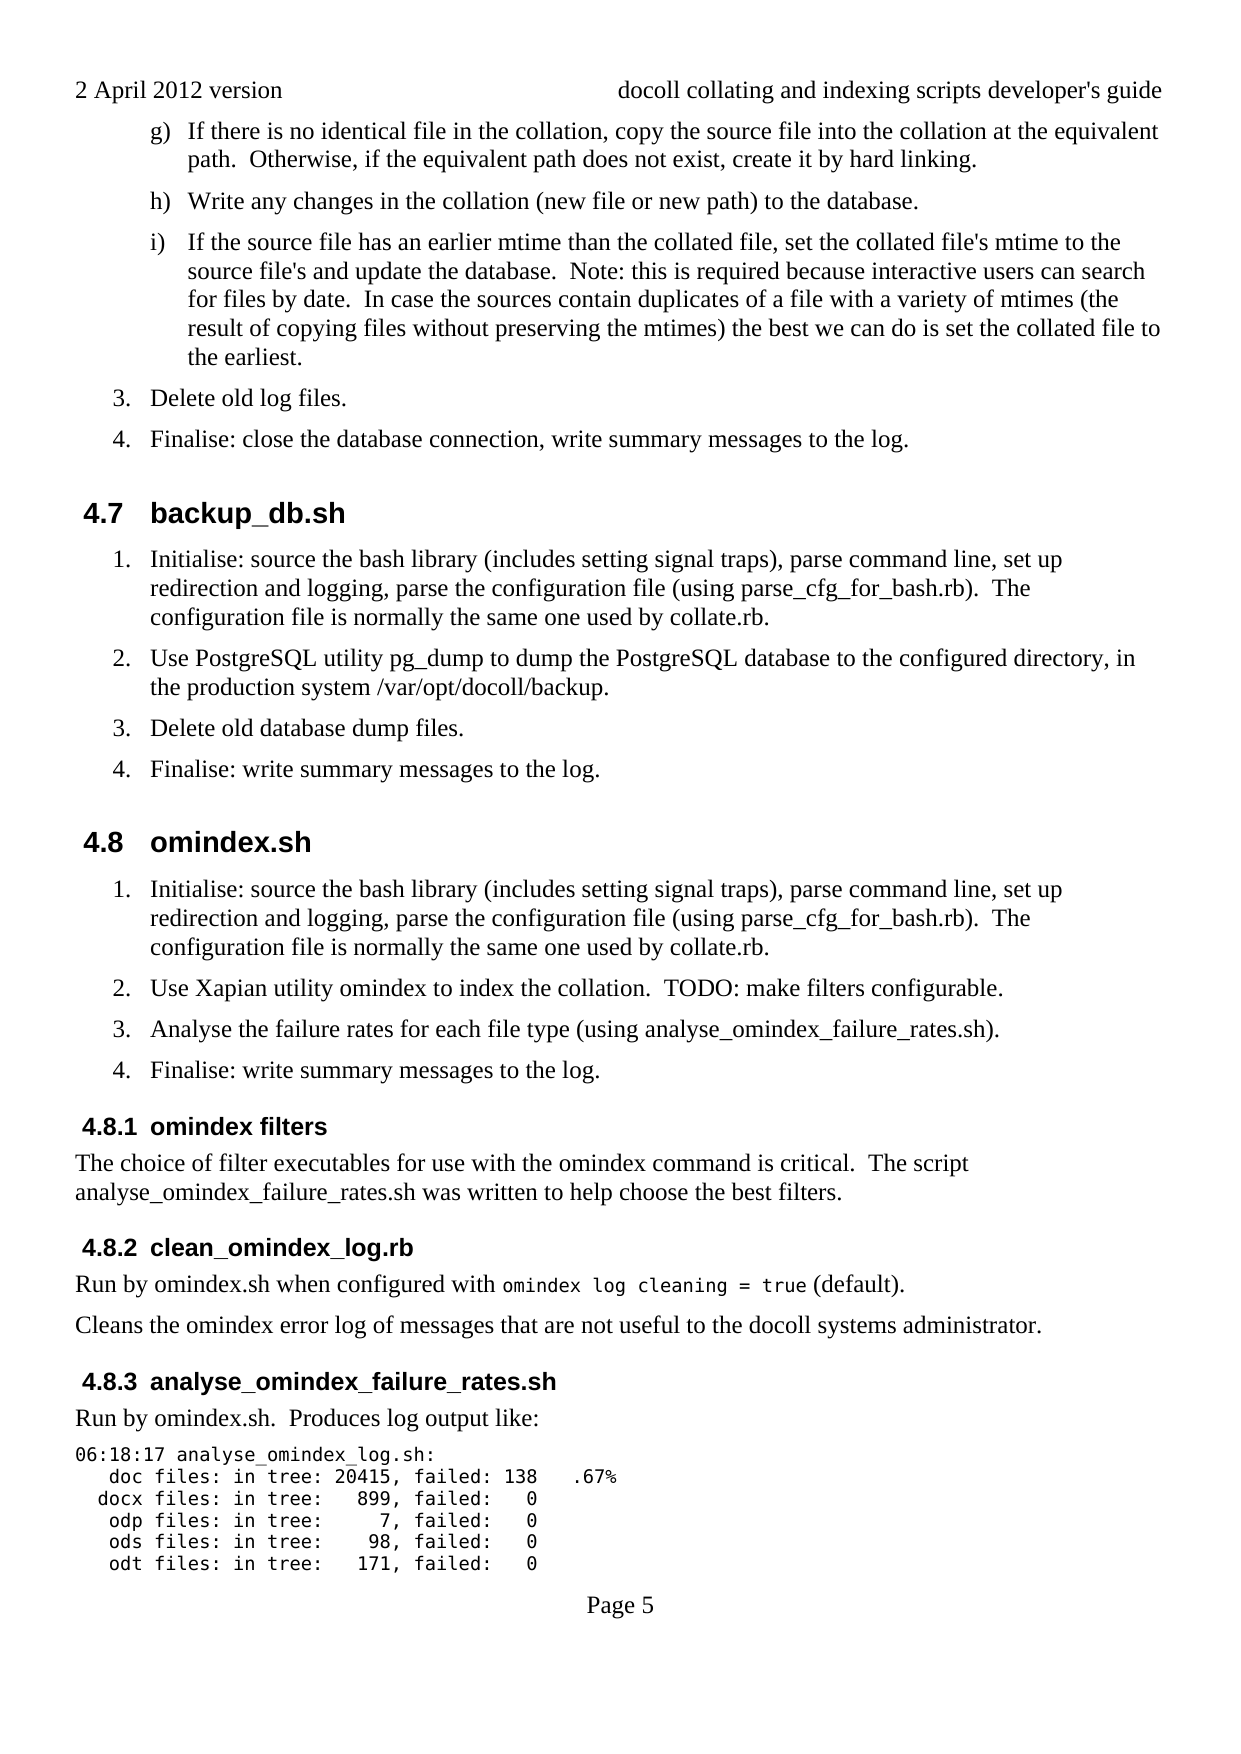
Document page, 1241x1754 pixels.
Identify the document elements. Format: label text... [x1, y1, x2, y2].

list Finalise: write summary messages to the log. [112, 1055, 1165, 1084]
list Write any changes in the collation (new file or new path) to the database. [150, 186, 1165, 214]
subtitle clean_omindex_log.rb [75, 1233, 1165, 1262]
text Cleans the omindex error log of messages that are not useful to the docoll systems administrator. [75, 1310, 1165, 1339]
list If the source file has an earlier mtime than the collated file, set the collated file's mtime to the source file's and update the database. Note: this is required because interactive users can search for files by date. In case the sources contain duplicates of a file with a variety of mtimes (the result of copying files without preserving the mtimes) the best we can do is set the collated file to the earliest. [150, 227, 1165, 371]
text Run by omindex.sh. Produces log output like: [75, 1403, 1165, 1432]
list Use Xapian utility omindex to index the collation. TODO: make filters configurable. [112, 973, 1165, 1002]
list Initialise: source the bash library (includes setting signal traps), parse command line, set up redirection and logging, parse the configuration file (using parse_cfg_for_bash.rb). The configuration file is normally the same one used by collate.rb. [112, 874, 1165, 960]
list If there is no identical file in the collation, copy the source file into the collation at the equivalent path. Otherwise, if the equivalent path does not exist, create it by hard linking. [150, 116, 1165, 173]
text docx files: in tree: 899, failed: 0 [75, 1488, 1165, 1510]
text odp files: in tree: 7, failed: 0 [75, 1510, 1165, 1532]
subtitle analyse_omindex_failure_rates.sh [75, 1367, 1165, 1395]
list Analyse the failure rates for each file type (using analyse_omindex_failure_rates.sh). [112, 1014, 1165, 1043]
list Delete old log files. [112, 383, 1165, 412]
text ods files: in tree: 98, failed: 0 [75, 1532, 1165, 1553]
text 06:18:17 analyse_omindex_log.sh: [75, 1444, 1165, 1466]
subtitle omindex.sh [75, 826, 1165, 859]
text The choice of filter executables for use with the omindex command is critical. The script analyse_omindex_failure_rates.sh was written to help choose the best filters. [75, 1148, 1165, 1205]
list Initialise: source the bash library (includes setting signal traps), parse command line, set up redirection and logging, parse the configuration file (using parse_cfg_for_bash.rb). The configuration file is normally the same one used by collate.rb. [112, 544, 1165, 631]
subtitle omindex filters [75, 1112, 1165, 1140]
list Finalise: close the database connection, write summary messages to the log. [112, 424, 1165, 453]
text doc files: in tree: 20415, failed: 138 .67% [75, 1466, 1165, 1488]
list Delete old database dump files. [112, 713, 1165, 742]
text Run by omindex.sh when configured with omindex log cleaning = true (default). [75, 1269, 1165, 1298]
subtitle backup_db.sh [75, 496, 1165, 529]
list Use PostgreSQL utility pg_dump to dump the PostgreSQL database to the configured directory, in the production system /var/opt/docoll/backup. [112, 643, 1165, 701]
list Finalise: write summary messages to the log. [112, 754, 1165, 783]
text odt files: in tree: 171, failed: 0 [75, 1553, 1165, 1575]
